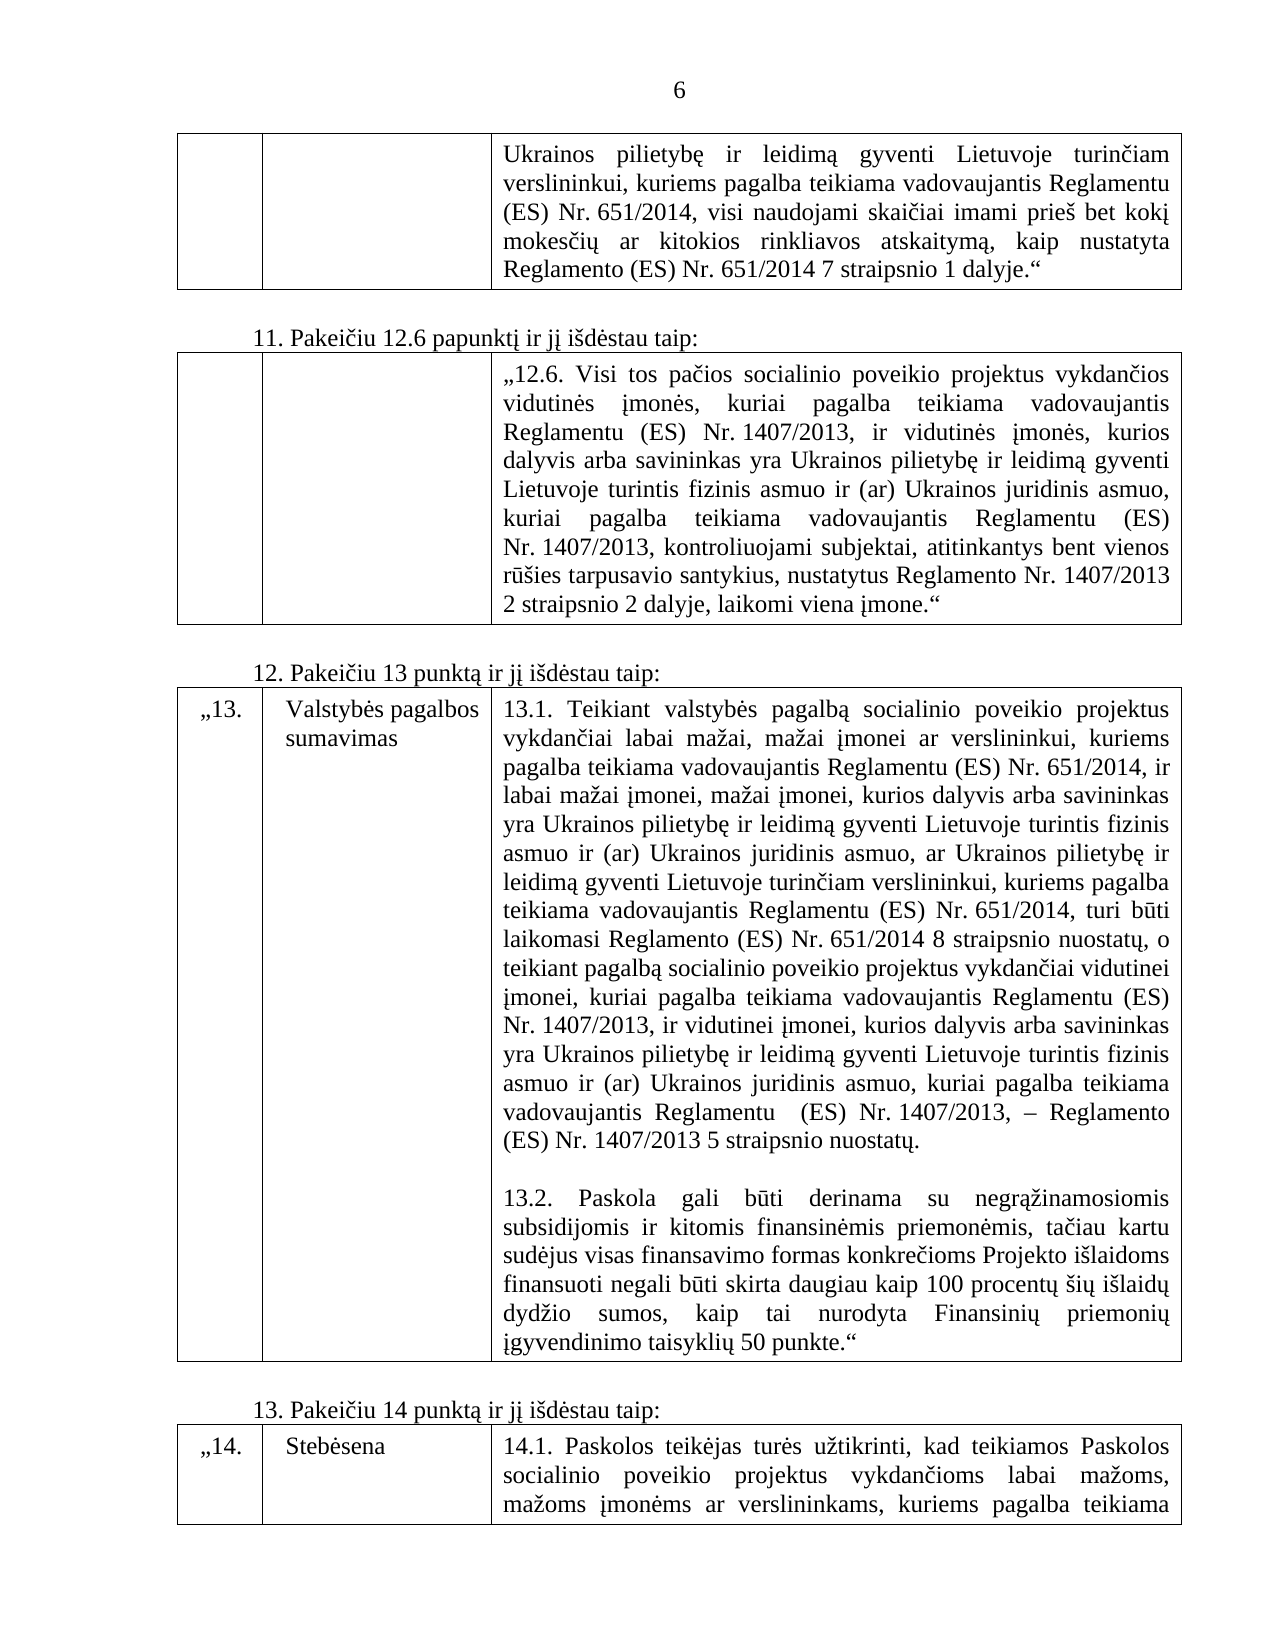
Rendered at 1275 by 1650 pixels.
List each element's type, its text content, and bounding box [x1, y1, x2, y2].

text 13. Pakeičiu 14 punktą ir jį išdėstau taip: [252, 1391, 1181, 1424]
table_header Valstybės pagalbos sumavimas [263, 688, 491, 1361]
table_header 13.1. Teikiant valstybės pagalbą socialinio poveikio projektus vykdančiai labai mažai, mažai įmonei ar verslininkui, kuriems pagalba teikiama vadovaujantis Reglamentu (ES) Nr. 651/2014, ir labai mažai įmonei, mažai įmonei, kurios dalyvis arba savininkas yra Ukrainos pilietybę ir leidimą gyventi Lietuvoje turintis fizinis asmuo ir (ar) Ukrainos juridinis asmuo, ar Ukrainos pilietybę ir leidimą gyventi Lietuvoje turinčiam verslininkui, kuriems pagalba teikiama vadovaujantis Reglamentu (ES) Nr. 651/2014, turi būti laikomasi Reglamento (ES) Nr. 651/2014 8 straipsnio nuostatų, o teikiant pagalbą socialinio poveikio projektus vykdančiai vidutinei įmonei, kuriai pagalba teikiama vadovaujantis Reglamentu (ES) Nr. 1407/2013, ir vidutinei įmonei, kurios dalyvis arba savininkas yra Ukrainos pilietybę ir leidimą gyventi Lietuvoje turintis fizinis asmuo ir (ar) Ukrainos juridinis asmuo, kuriai pagalba teikiama vadovaujantis Reglamentu (ES) Nr. 1407/2013, – Reglamento (ES) Nr. 1407/2013 5 straipsnio nuostatų. 13.2. Paskola gali būti derinama su negrąžinamosiomis subsidijomis ir kitomis finansinėmis priemonėmis, tačiau kartu sudėjus visas finansavimo formas konkrečioms Projekto išlaidoms finansuoti negali būti skirta daugiau kaip 100 procentų šių išlaidų dydžio sumos, kaip tai nurodyta Finansinių priemonių įgyvendinimo taisyklių 50 punkte.“ [492, 688, 1181, 1361]
table_header 14.1. Paskolos teikėjas turės užtikrinti, kad teikiamos Paskolos socialinio poveikio projektus vykdančioms labai mažoms, mažoms įmonėms ar verslininkams, kuriems pagalba teikiama [492, 1425, 1181, 1523]
table_header „14. [178, 1425, 262, 1523]
table_header [178, 353, 262, 624]
text 11. Pakeičiu 12.6 papunktį ir jį išdėstau taip: [252, 319, 1181, 352]
table_header „13. [178, 688, 262, 1361]
table_header „12.6. Visi tos pačios socialinio poveikio projektus vykdančios vidutinės įmonės, kuriai pagalba teikiama vadovaujantis Reglamentu (ES) Nr. 1407/2013, ir vidutinės įmonės, kurios dalyvis arba savininkas yra Ukrainos pilietybę ir leidimą gyventi Lietuvoje turintis fizinis asmuo ir (ar) Ukrainos juridinis asmuo, kuriai pagalba teikiama vadovaujantis Reglamentu (ES) Nr. 1407/2013, kontroliuojami subjektai, atitinkantys bent vienos rūšies tarpusavio santykius, nustatytus Reglamento Nr. 1407/2013 2 straipsnio 2 dalyje, laikomi viena įmone.“ [492, 353, 1181, 624]
table_header Ukrainos pilietybę ir leidimą gyventi Lietuvoje turinčiam verslininkui, kuriems pagalba teikiama vadovaujantis Reglamentu (ES) Nr. 651/2014, visi naudojami skaičiai imami prieš bet kokį mokesčių ar kitokios rinkliavos atskaitymą, kaip nustatyta Reglamento (ES) Nr. 651/2014 7 straipsnio 1 dalyje.“ [492, 134, 1181, 289]
table_header Stebėsena [263, 1425, 491, 1523]
text 12. Pakeičiu 13 punktą ir jį išdėstau taip: [252, 654, 1181, 687]
table_header [263, 353, 491, 624]
table_header [263, 134, 491, 289]
table_header [178, 134, 262, 289]
